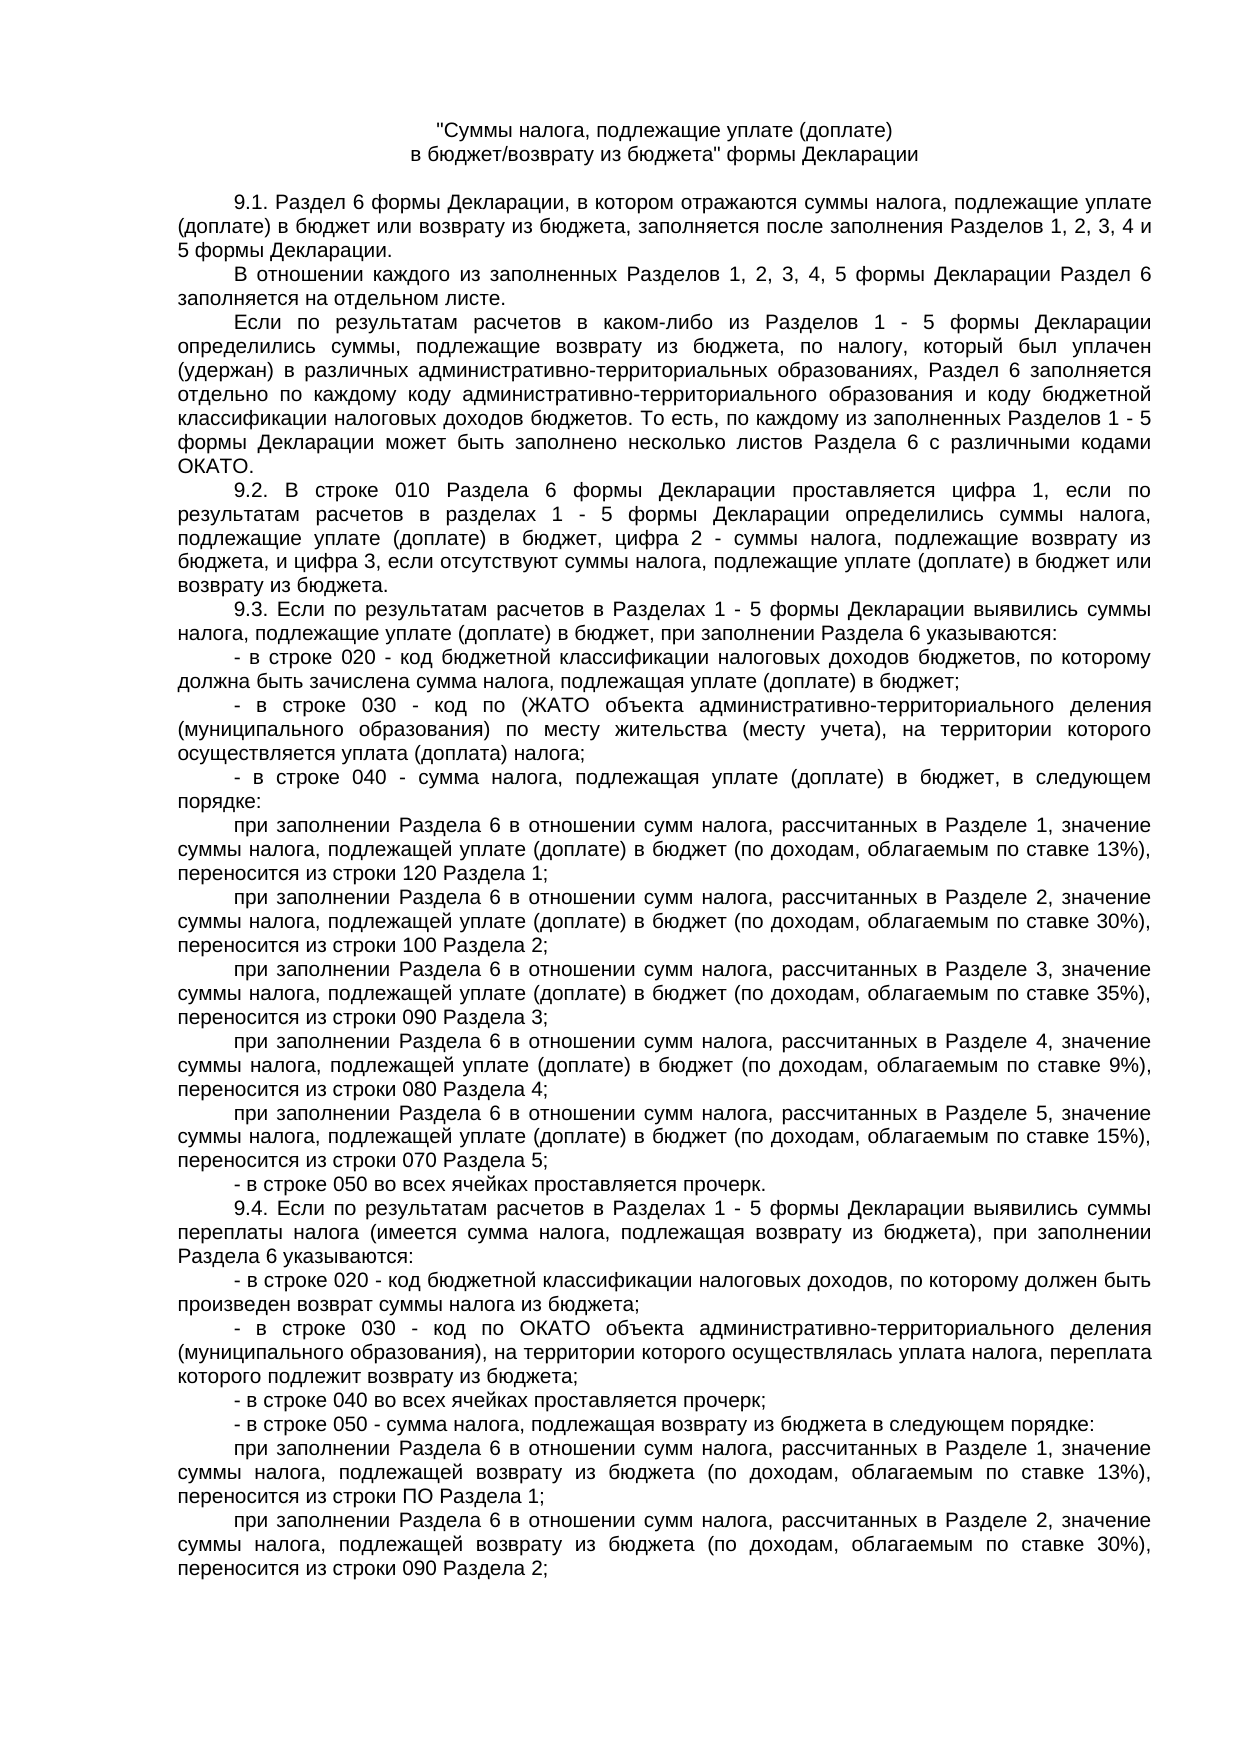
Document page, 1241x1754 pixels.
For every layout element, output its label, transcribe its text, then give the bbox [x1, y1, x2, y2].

text - в строке 030 - код по (ЖАТО объекта административно-территориального деления (муниципального образования) по месту жительства (месту учета), на территории которого осуществляется уплата (доплата) налога; [177, 693, 1152, 765]
text при заполнении Раздела 6 в отношении сумм налога, рассчитанных в Разделе 1, значение суммы налога, подлежащей возврату из бюджета (по доходам, облагаемым по ставке 13%), переносится из строки ПО Раздела 1; [177, 1436, 1152, 1508]
text 9.1. Раздел 6 формы Декларации, в котором отражаются суммы налога, подлежащие уплате (доплате) в бюджет или возврату из бюджета, заполняется после заполнения Разделов 1, 2, 3, 4 и 5 формы Декларации. [177, 190, 1152, 262]
text - в строке 020 - код бюджетной классификации налоговых доходов бюджетов, по которому должна быть зачислена сумма налога, подлежащая уплате (доплате) в бюджет; [177, 645, 1152, 693]
text при заполнении Раздела 6 в отношении сумм налога, рассчитанных в Разделе 2, значение суммы налога, подлежащей возврату из бюджета (по доходам, облагаемым по ставке 30%), переносится из строки 090 Раздела 2; [177, 1508, 1152, 1579]
text при заполнении Раздела 6 в отношении сумм налога, рассчитанных в Разделе 3, значение суммы налога, подлежащей уплате (доплате) в бюджет (по доходам, облагаемым по ставке 35%), переносится из строки 090 Раздела 3; [177, 957, 1152, 1028]
text при заполнении Раздела 6 в отношении сумм налога, рассчитанных в Разделе 4, значение суммы налога, подлежащей уплате (доплате) в бюджет (по доходам, облагаемым по ставке 9%), переносится из строки 080 Раздела 4; [177, 1028, 1152, 1100]
text - в строке 050 во всех ячейках проставляется прочерк. [177, 1172, 1152, 1196]
text - в строке 040 - сумма налога, подлежащая уплате (доплате) в бюджет, в следующем порядке: [177, 765, 1152, 813]
text при заполнении Раздела 6 в отношении сумм налога, рассчитанных в Разделе 5, значение суммы налога, подлежащей уплате (доплате) в бюджет (по доходам, облагаемым по ставке 15%), переносится из строки 070 Раздела 5; [177, 1100, 1152, 1172]
text 9.2. В строке 010 Раздела 6 формы Декларации проставляется цифра 1, если по результатам расчетов в разделах 1 - 5 формы Декларации определились суммы налога, подлежащие уплате (доплате) в бюджет, цифра 2 - суммы налога, подлежащие возврату из бюджета, и цифра 3, если отсутствуют суммы налога, подлежащие уплате (доплате) в бюджет или возврату из бюджета. [177, 477, 1152, 597]
text "Суммы налога, подлежащие уплате (доплате) [177, 118, 1152, 142]
text при заполнении Раздела 6 в отношении сумм налога, рассчитанных в Разделе 2, значение суммы налога, подлежащей уплате (доплате) в бюджет (по доходам, облагаемым по ставке 30%), переносится из строки 100 Раздела 2; [177, 885, 1152, 957]
text - в строке 050 - сумма налога, подлежащая возврату из бюджета в следующем порядке: [177, 1412, 1152, 1436]
text - в строке 020 - код бюджетной классификации налоговых доходов, по которому должен быть произведен возврат суммы налога из бюджета; [177, 1268, 1152, 1316]
text - в строке 030 - код по ОКАТО объекта административно-территориального деления (муниципального образования), на территории которого осуществлялась уплата налога, переплата которого подлежит возврату из бюджета; [177, 1316, 1152, 1388]
text 9.4. Если по результатам расчетов в Разделах 1 - 5 формы Декларации выявились суммы переплаты налога (имеется сумма налога, подлежащая возврату из бюджета), при заполнении Раздела 6 указываются: [177, 1196, 1152, 1268]
text 9.3. Если по результатам расчетов в Разделах 1 - 5 формы Декларации выявились суммы налога, подлежащие уплате (доплате) в бюджет, при заполнении Раздела 6 указываются: [177, 597, 1152, 645]
text Если по результатам расчетов в каком-либо из Разделов 1 - 5 формы Декларации определились суммы, подлежащие возврату из бюджета, по налогу, который был уплачен (удержан) в различных административно-территориальных образованиях, Раздел 6 заполняется отдельно по каждому коду административно-территориального образования и коду бюджетной классификации налоговых доходов бюджетов. То есть, по каждому из заполненных Разделов 1 - 5 формы Декларации может быть заполнено несколько листов Раздела 6 с различными кодами ОКАТО. [177, 310, 1152, 477]
text - в строке 040 во всех ячейках проставляется прочерк; [177, 1388, 1152, 1412]
text в бюджет/возврату из бюджета" формы Декларации [177, 142, 1152, 166]
text при заполнении Раздела 6 в отношении сумм налога, рассчитанных в Разделе 1, значение суммы налога, подлежащей уплате (доплате) в бюджет (по доходам, облагаемым по ставке 13%), переносится из строки 120 Раздела 1; [177, 813, 1152, 885]
text В отношении каждого из заполненных Разделов 1, 2, 3, 4, 5 формы Декларации Раздел 6 заполняется на отдельном листе. [177, 262, 1152, 310]
